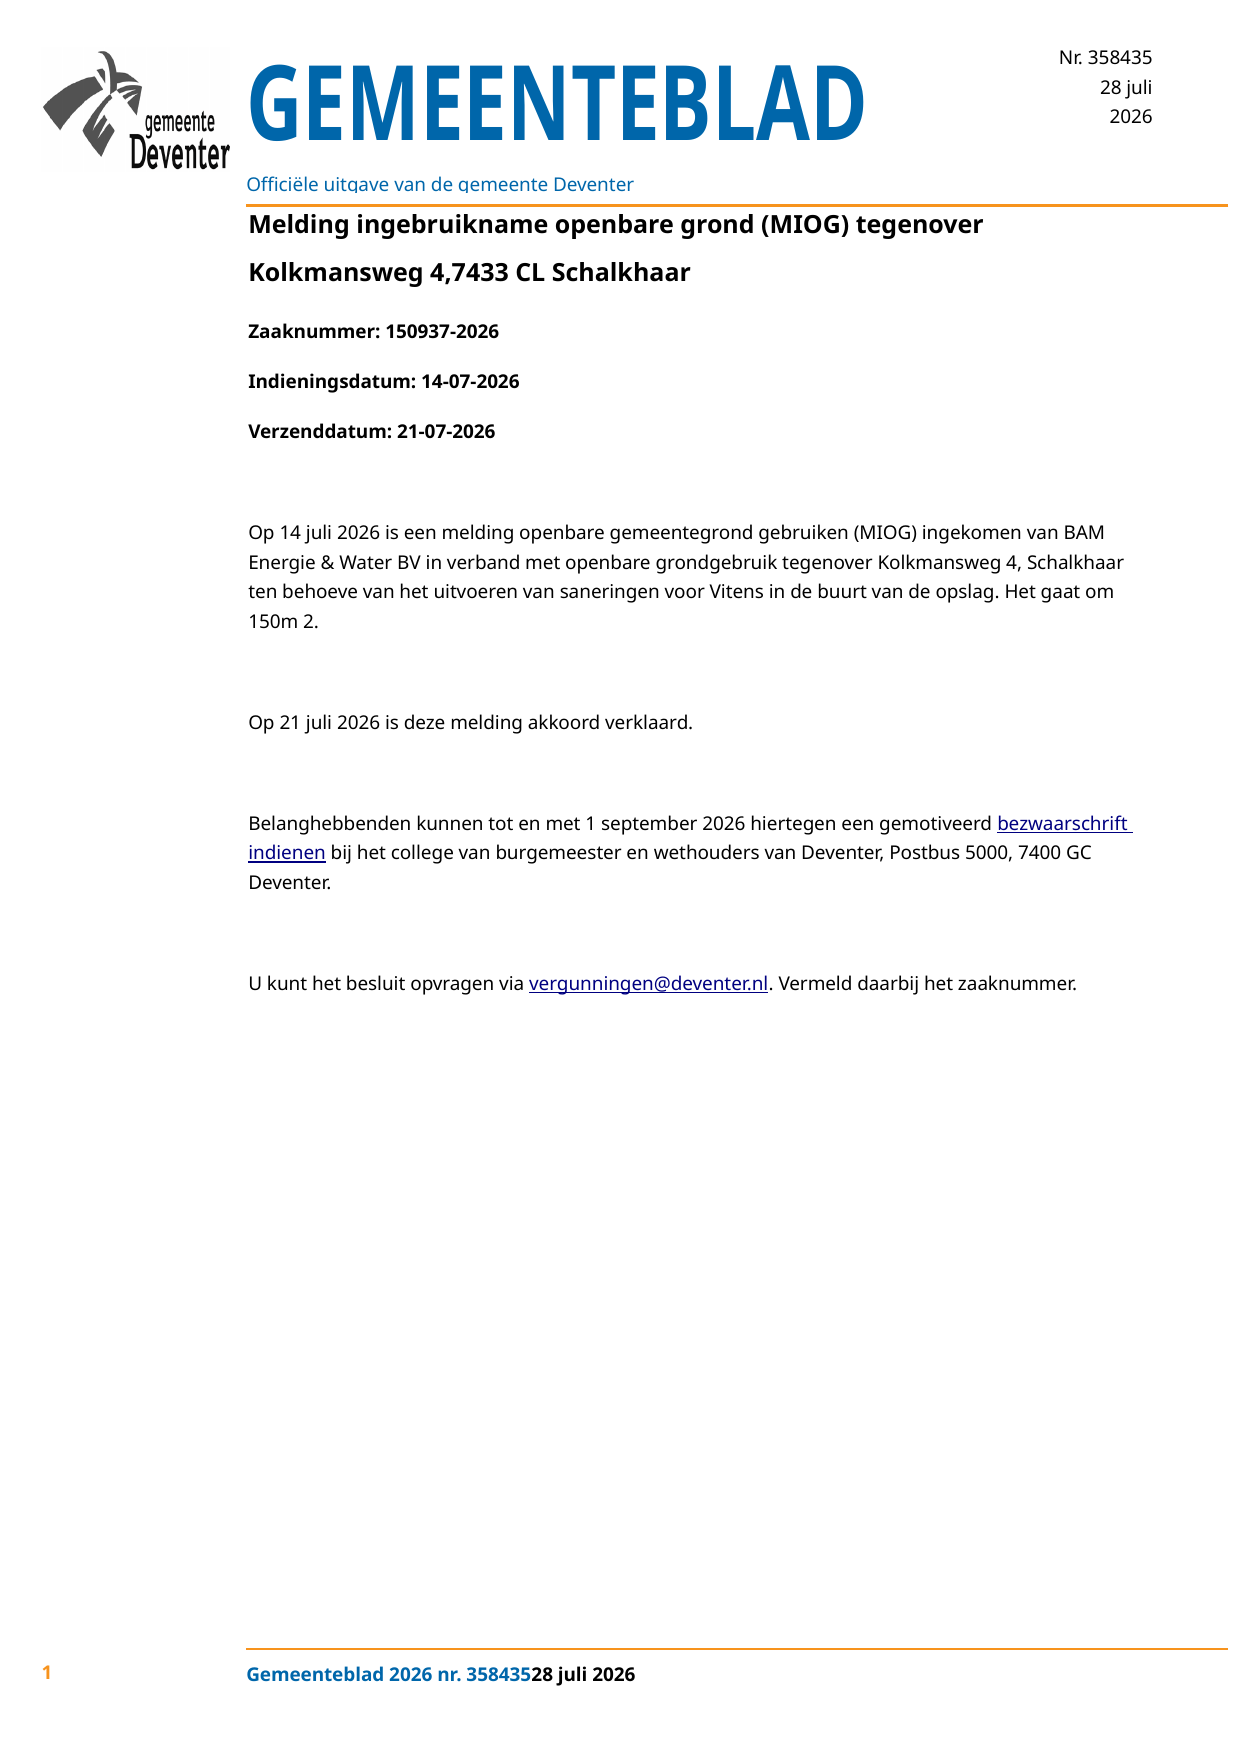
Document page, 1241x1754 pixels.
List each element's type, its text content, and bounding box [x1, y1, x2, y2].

text Melding ingebruikname openbare grond (MIOG) tegenover Kolkmansweg 4,7433 CL Schalkhaar [248, 207, 1152, 288]
text Verzenddatum: 21-07-2026 [248, 419, 1152, 444]
picture [41, 47, 231, 172]
text Indieningsdatum: 14-07-2026 [248, 368, 1152, 394]
text U kunt het besluit opvragen via vergunningen@deventer.nl. Vermeld daarbij het zaaknummer. [248, 970, 1152, 996]
text Op 21 juli 2026 is deze melding akkoord verklaard. [248, 709, 1152, 735]
text Zaaknummer: 150937-2026 [248, 318, 1152, 344]
text Op 14 juli 2026 is een melding openbare gemeentegrond gebruiken (MIOG) ingekomen van BAM Energie & Water BV in verband met openbare grondgebruik tegenover Kolkmansweg 4, Schalkhaar ten behoeve van het uitvoeren van saneringen voor Vitens in de buurt van de opslag. Het gaat om 150m 2. [248, 519, 1152, 634]
text Belanghebbenden kunnen tot en met 1 september 2026 hiertegen een gemotiveerd bezwaarschrift indienen bij het college van burgemeester en wethouders van Deventer, Postbus 5000, 7400 GC Deventer. [248, 810, 1152, 895]
